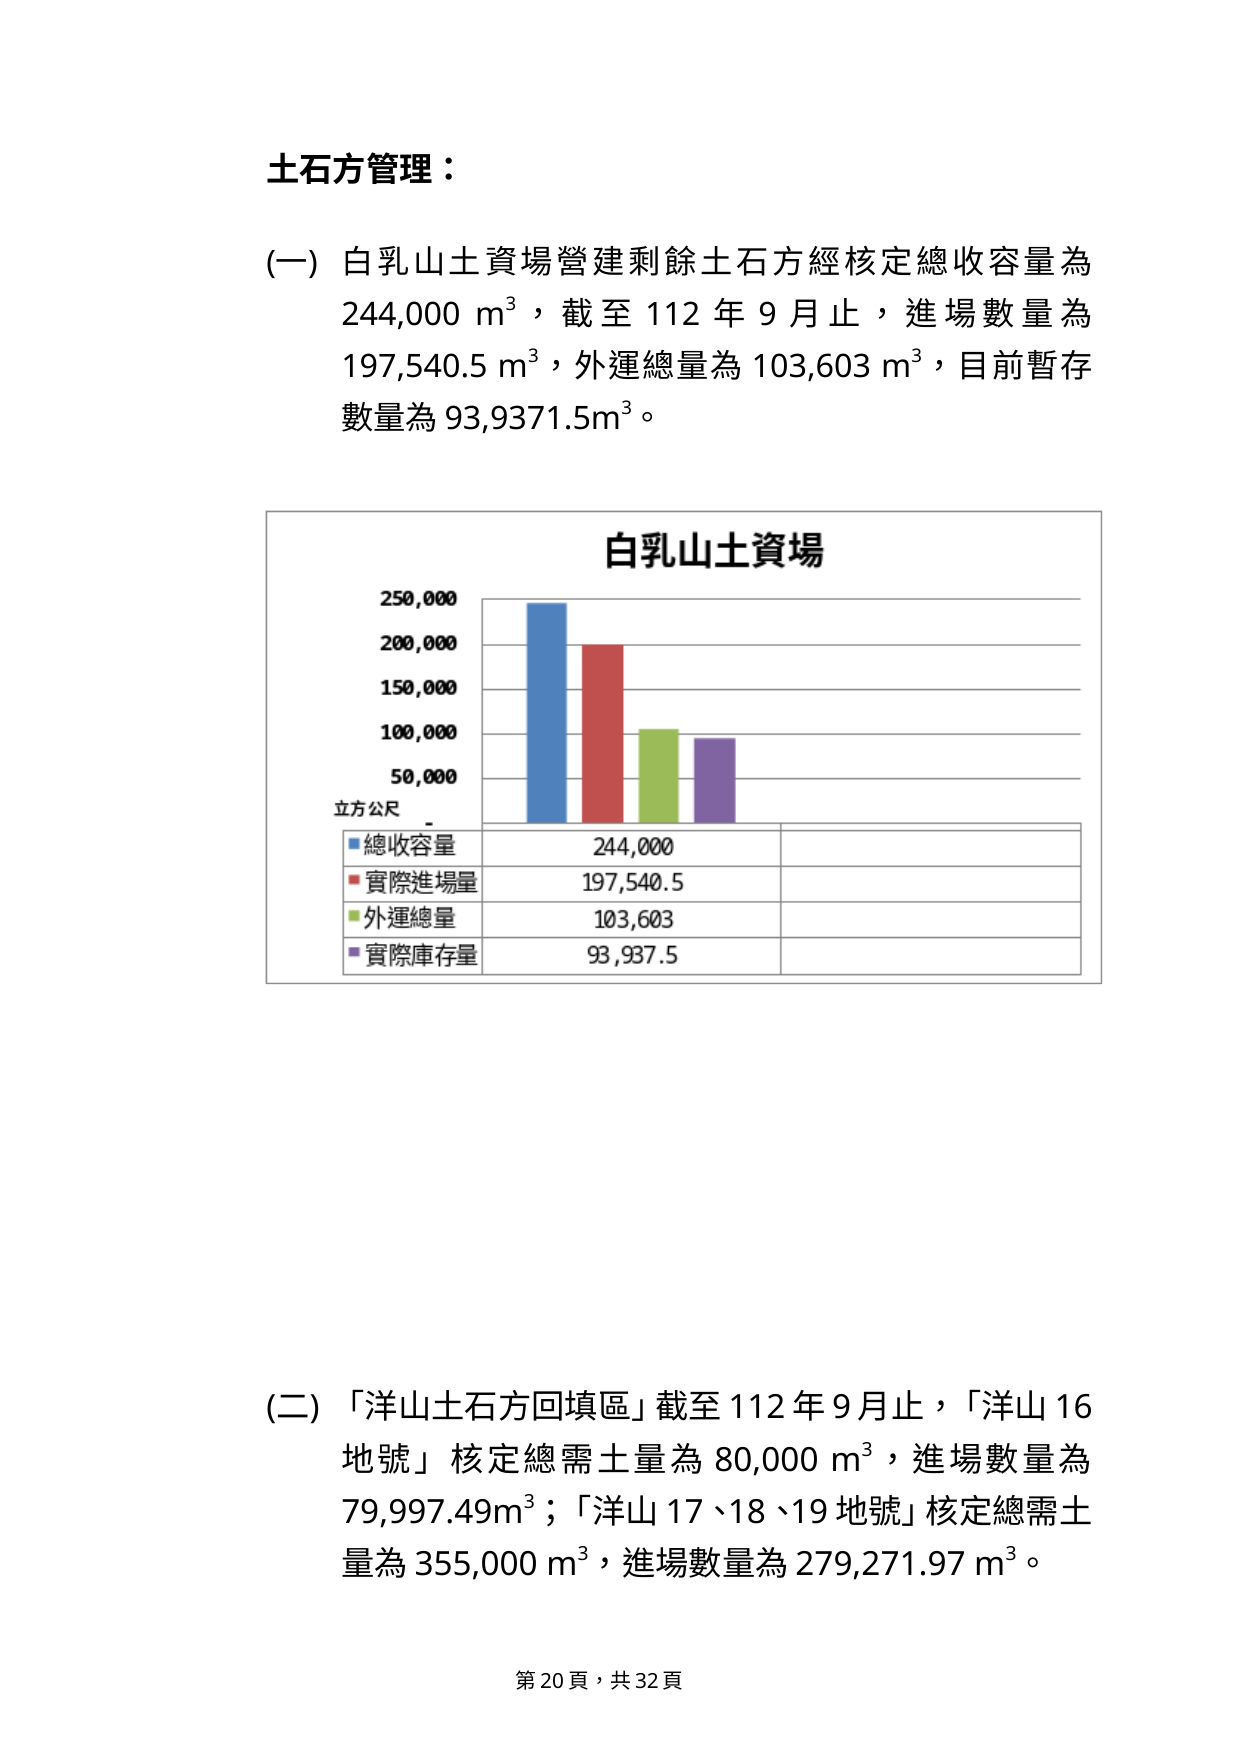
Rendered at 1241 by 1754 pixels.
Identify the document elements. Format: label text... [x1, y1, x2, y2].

list 「洋山土石方回填區」截至112年9月止，「洋山16地號」核定總需土量為80,000 m3，進場數量為79,997.49m3；「洋山17、18、19地號」核定總需土量為355,000 m3，進場數量為279,271.97 m3。 [266, 1377, 1092, 1586]
text 土石方管理： [266, 148, 1092, 190]
list 白乳山土資場營建剩餘土石方經核定總收容量為244,000 m3，截至112年9月止，進場數量為197,540.5 m3，外運總量為103,603 m3，目前暫存數量為93,9371.5m3。 [266, 231, 1092, 440]
